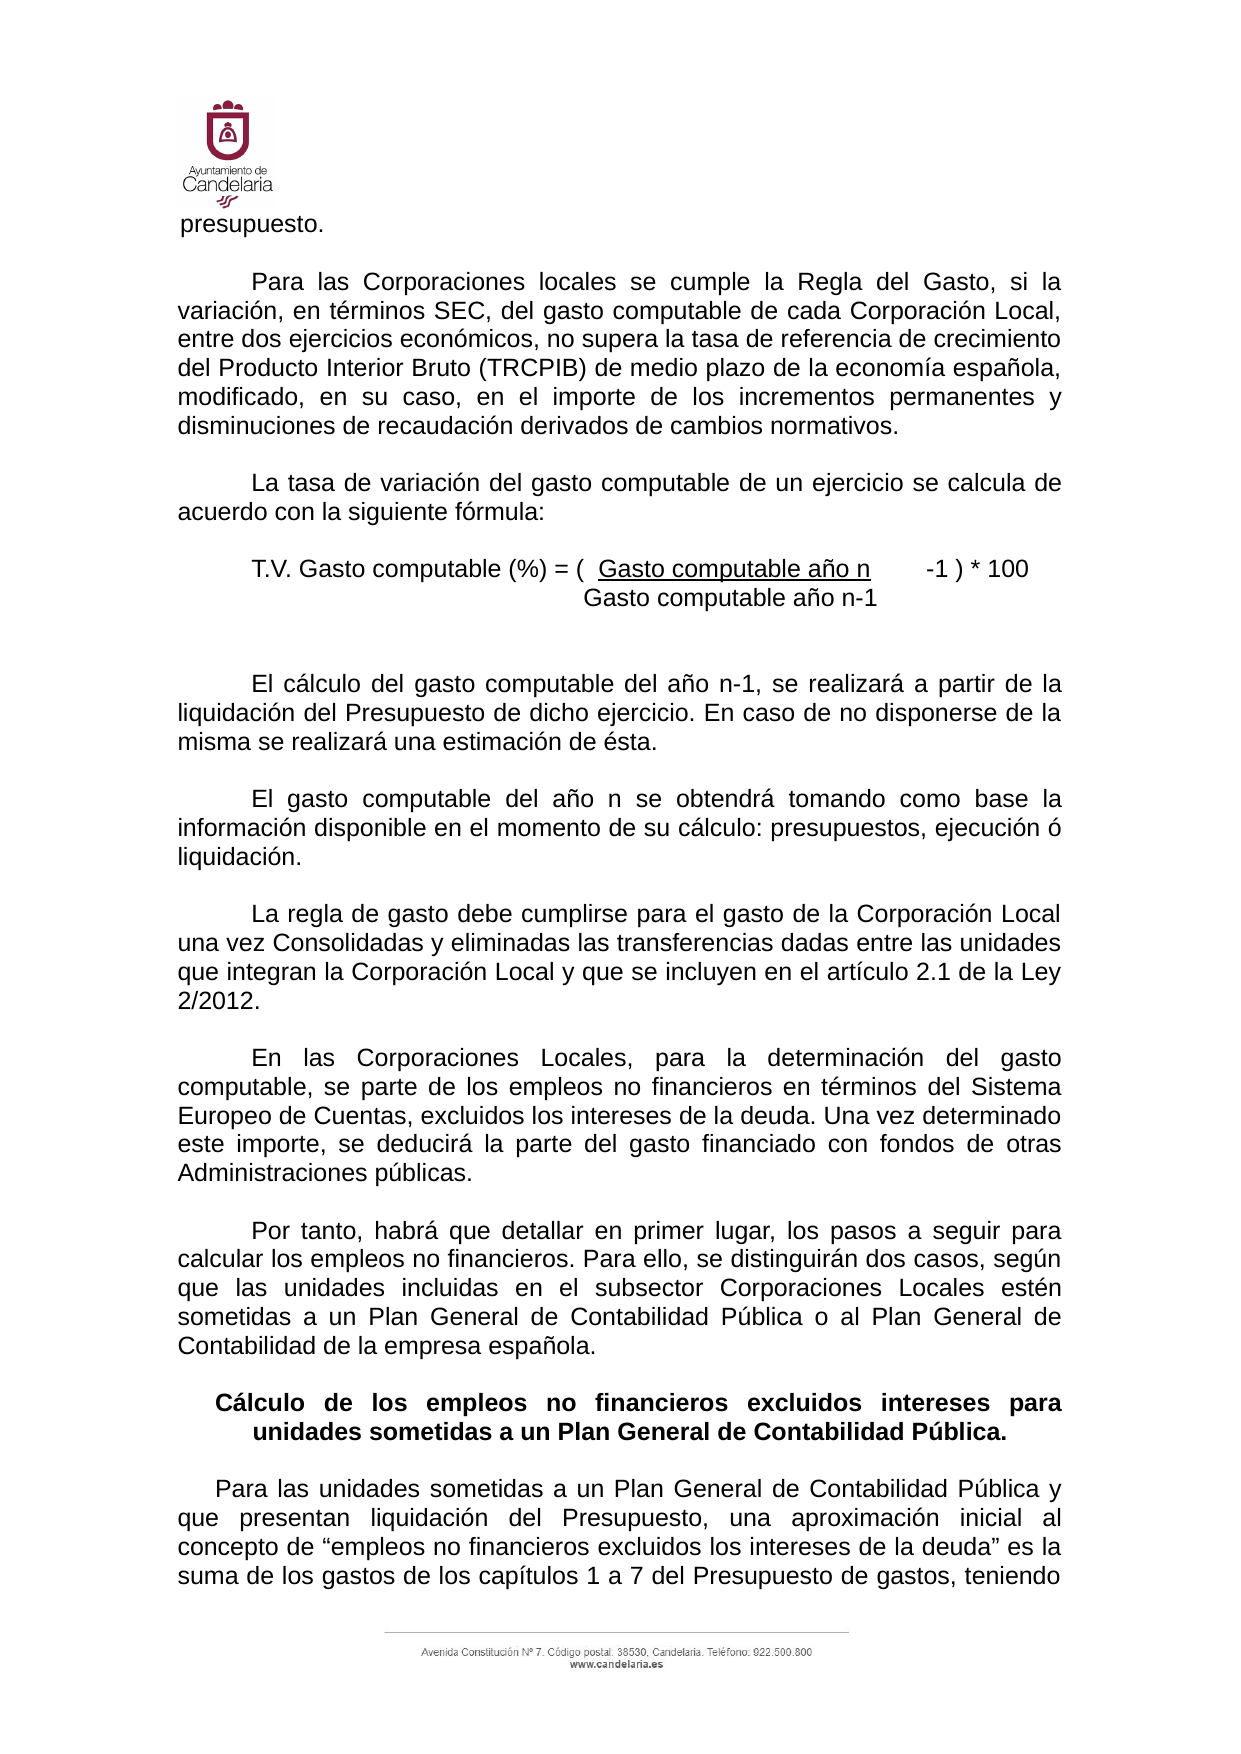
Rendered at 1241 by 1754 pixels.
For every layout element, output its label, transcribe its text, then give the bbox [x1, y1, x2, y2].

text Para las unidades sometidas a un Plan General de Contabilidad Pública y que presentan liquidación del Presupuesto, una aproximación inicial al concepto de “empleos no financieros excluidos los intereses de la deuda” es la suma de los gastos de los capítulos 1 a 7 del Presupuesto de gastos, teniendo [177, 1474, 1063, 1589]
text presupuesto. [180, 209, 1063, 238]
text El gasto computable del año n se obtendrá tomando como base la información disponible en el momento de su cálculo: presupuestos, ejecución ó liquidación. [177, 784, 1063, 871]
text T.V. Gasto computable (%) = ( Gasto computable año n -1 ) * 100 [177, 554, 1063, 583]
text Gasto computable año n-1 [398, 583, 1063, 612]
text En las Corporaciones Locales, para la determinación del gasto computable, se parte de los empleos no financieros en términos del Sistema Europeo de Cuentas, excluidos los intereses de la deuda. Una vez determinado este importe, se deducirá la parte del gasto financiado con fondos de otras Administraciones públicas. [177, 1043, 1063, 1187]
text La regla de gasto debe cumplirse para el gasto de la Corporación Local una vez Consolidadas y eliminadas las transferencias dadas entre las unidades que integran la Corporación Local y que se incluyen en el artículo 2.1 de la Ley 2/2012. [177, 899, 1063, 1014]
text El cálculo del gasto computable del año n-1, se realizará a partir de la liquidación del Presupuesto de dicho ejercicio. En caso de no disponerse de la misma se realizará una estimación de ésta. [177, 669, 1063, 756]
list Cálculo de los empleos no financieros excluidos intereses para unidades sometidas a un Plan General de Contabilidad Pública. [215, 1388, 1063, 1446]
text La tasa de variación del gasto computable de un ejercicio se calcula de acuerdo con la siguiente fórmula: [177, 468, 1063, 526]
text Para las Corporaciones locales se cumple la Regla del Gasto, si la variación, en términos SEC, del gasto computable de cada Corporación Local, entre dos ejercicios económicos, no supera la tasa de referencia de crecimiento del Producto Interior Bruto (TRCPIB) de medio plazo de la economía española, modificado, en su caso, en el importe de los incrementos permanentes y disminuciones de recaudación derivados de cambios normativos. [177, 267, 1063, 439]
text Por tanto, habrá que detallar en primer lugar, los pasos a seguir para calcular los empleos no financieros. Para ello, se distinguirán dos casos, según que las unidades incluidas en el subsector Corporaciones Locales estén sometidas a un Plan General de Contabilidad Pública o al Plan General de Contabilidad de la empresa española. [177, 1216, 1063, 1359]
